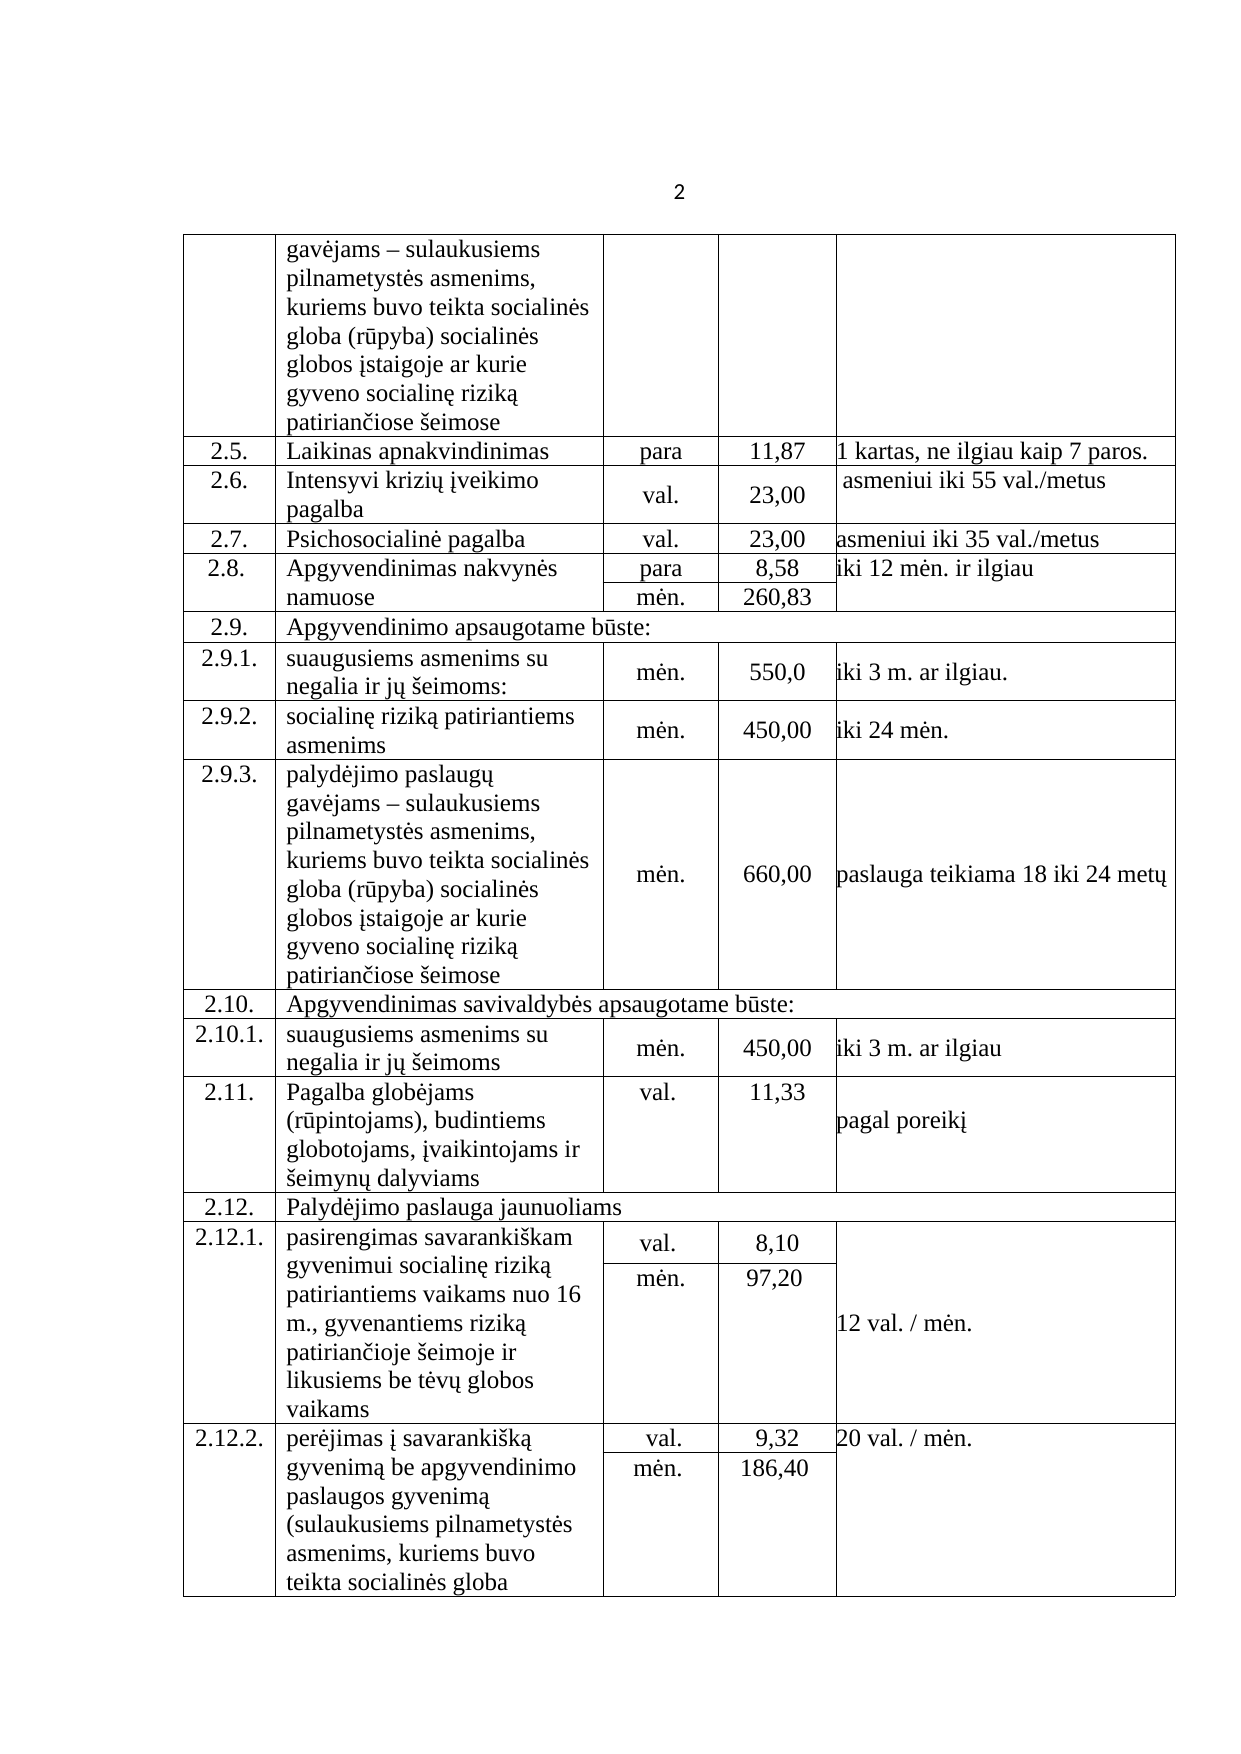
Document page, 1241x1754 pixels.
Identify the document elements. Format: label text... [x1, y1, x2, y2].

table_cell perėjimas į savarankišką gyvenimą be apgyvendinimo paslaugos gyvenimą (sulaukusiems pilnametystės asmenims, kuriems buvo teikta socialinės globa [276, 1424, 603, 1596]
table_cell para [604, 554, 718, 582]
table_cell 550,0 [719, 643, 836, 700]
table_cell Apgyvendinimas savivaldybės apsaugotame būste: [276, 990, 1175, 1018]
table_cell para [604, 437, 718, 465]
table_cell Psichosocialinė pagalba [276, 524, 603, 552]
table_cell Apgyvendinimo apsaugotame būste: [276, 612, 1175, 642]
table_cell suaugusiems asmenims su negalia ir jų šeimoms: [276, 643, 603, 700]
table_cell 11,87 [719, 437, 836, 465]
table_cell 660,00 [719, 760, 836, 989]
table_cell 8,10 [719, 1222, 836, 1262]
table_cell val. [604, 1077, 718, 1192]
table_cell asmeniui iki 35 val./metus [837, 524, 1175, 552]
table_cell val. [604, 524, 718, 552]
table_cell asmeniui iki 55 val./metus [837, 466, 1175, 523]
table_cell iki 24 mėn. [837, 701, 1175, 758]
table_cell 11,33 [719, 1077, 836, 1192]
table_cell [837, 235, 1175, 436]
table_cell 2.9.2. [184, 701, 275, 758]
table_cell val. [604, 466, 718, 523]
table_cell 2.11. [184, 1077, 275, 1192]
table_cell val. [604, 1424, 718, 1452]
table_cell 2.9.3. [184, 760, 275, 989]
table_cell mėn. [604, 583, 718, 611]
table_cell 2.5. [184, 437, 275, 465]
table_cell 2.9. [184, 612, 275, 642]
table_cell 23,00 [719, 466, 836, 523]
table_cell 450,00 [719, 701, 836, 758]
table_cell gavėjams – sulaukusiems pilnametystės asmenims, kuriems buvo teikta socialinės globa (rūpyba) socialinės globos įstaigoje ar kurie gyveno socialinę riziką patiriančiose šeimose [276, 235, 603, 436]
table_cell palydėjimo paslaugų gavėjams – sulaukusiems pilnametystės asmenims, kuriems buvo teikta socialinės globa (rūpyba) socialinės globos įstaigoje ar kurie gyveno socialinę riziką patiriančiose šeimose [276, 760, 603, 989]
table_cell 2.12. [184, 1193, 275, 1221]
table_cell 12 val. / mėn. [837, 1222, 1175, 1423]
table_cell 2.10.1. [184, 1019, 275, 1076]
table_cell [184, 235, 275, 436]
table_cell 2.7. [184, 524, 275, 552]
table_cell 2.9.1. [184, 643, 275, 700]
table_cell iki 3 m. ar ilgiau [837, 1019, 1175, 1076]
table_cell 2.6. [184, 466, 275, 523]
table_cell 186,40 [719, 1453, 836, 1596]
table_cell mėn. [604, 1264, 718, 1423]
table_cell 8,58 [719, 554, 836, 582]
table_cell mėn. [604, 701, 718, 758]
table_cell mėn. [604, 760, 718, 989]
table_cell Intensyvi krizių įveikimo pagalba [276, 466, 603, 523]
table_cell 2.12.1. [184, 1222, 275, 1423]
table_cell pagal poreikį [837, 1077, 1175, 1192]
table_cell [719, 235, 836, 436]
table_cell 97,20 [719, 1264, 836, 1423]
table_cell Laikinas apnakvindinimas [276, 437, 603, 465]
table_cell 20 val. / mėn. [837, 1424, 1175, 1596]
table_cell iki 3 m. ar ilgiau. [837, 643, 1175, 700]
table_cell pasirengimas savarankiškam gyvenimui socialinę riziką patiriantiems vaikams nuo 16 m., gyvenantiems riziką patiriančioje šeimoje ir likusiems be tėvų globos vaikams [276, 1222, 603, 1423]
table_cell Palydėjimo paslauga jaunuoliams [276, 1193, 1175, 1221]
table_cell mėn. [604, 643, 718, 700]
table_cell 9,32 [719, 1424, 836, 1452]
table_cell paslauga teikiama 18 iki 24 metų [837, 760, 1175, 989]
table_cell mėn. [604, 1453, 718, 1596]
table_cell 450,00 [719, 1019, 836, 1076]
table_cell Apgyvendinimas nakvynės namuose [276, 554, 603, 611]
table_cell 2.12.2. [184, 1424, 275, 1596]
table_cell val. [604, 1222, 718, 1262]
table_cell 23,00 [719, 524, 836, 552]
table_cell 1 kartas, ne ilgiau kaip 7 paros. [837, 437, 1175, 465]
table_cell 2.10. [184, 990, 275, 1018]
table_cell iki 12 mėn. ir ilgiau [837, 554, 1175, 611]
table_cell 2.8. [184, 554, 275, 611]
table_cell [604, 235, 718, 436]
table_cell 260,83 [719, 583, 836, 611]
table_cell Pagalba globėjams (rūpintojams), budintiems globotojams, įvaikintojams ir šeimynų dalyviams [276, 1077, 603, 1192]
table_cell suaugusiems asmenims su negalia ir jų šeimoms [276, 1019, 603, 1076]
table_cell mėn. [604, 1019, 718, 1076]
table_cell socialinę riziką patiriantiems asmenims [276, 701, 603, 758]
